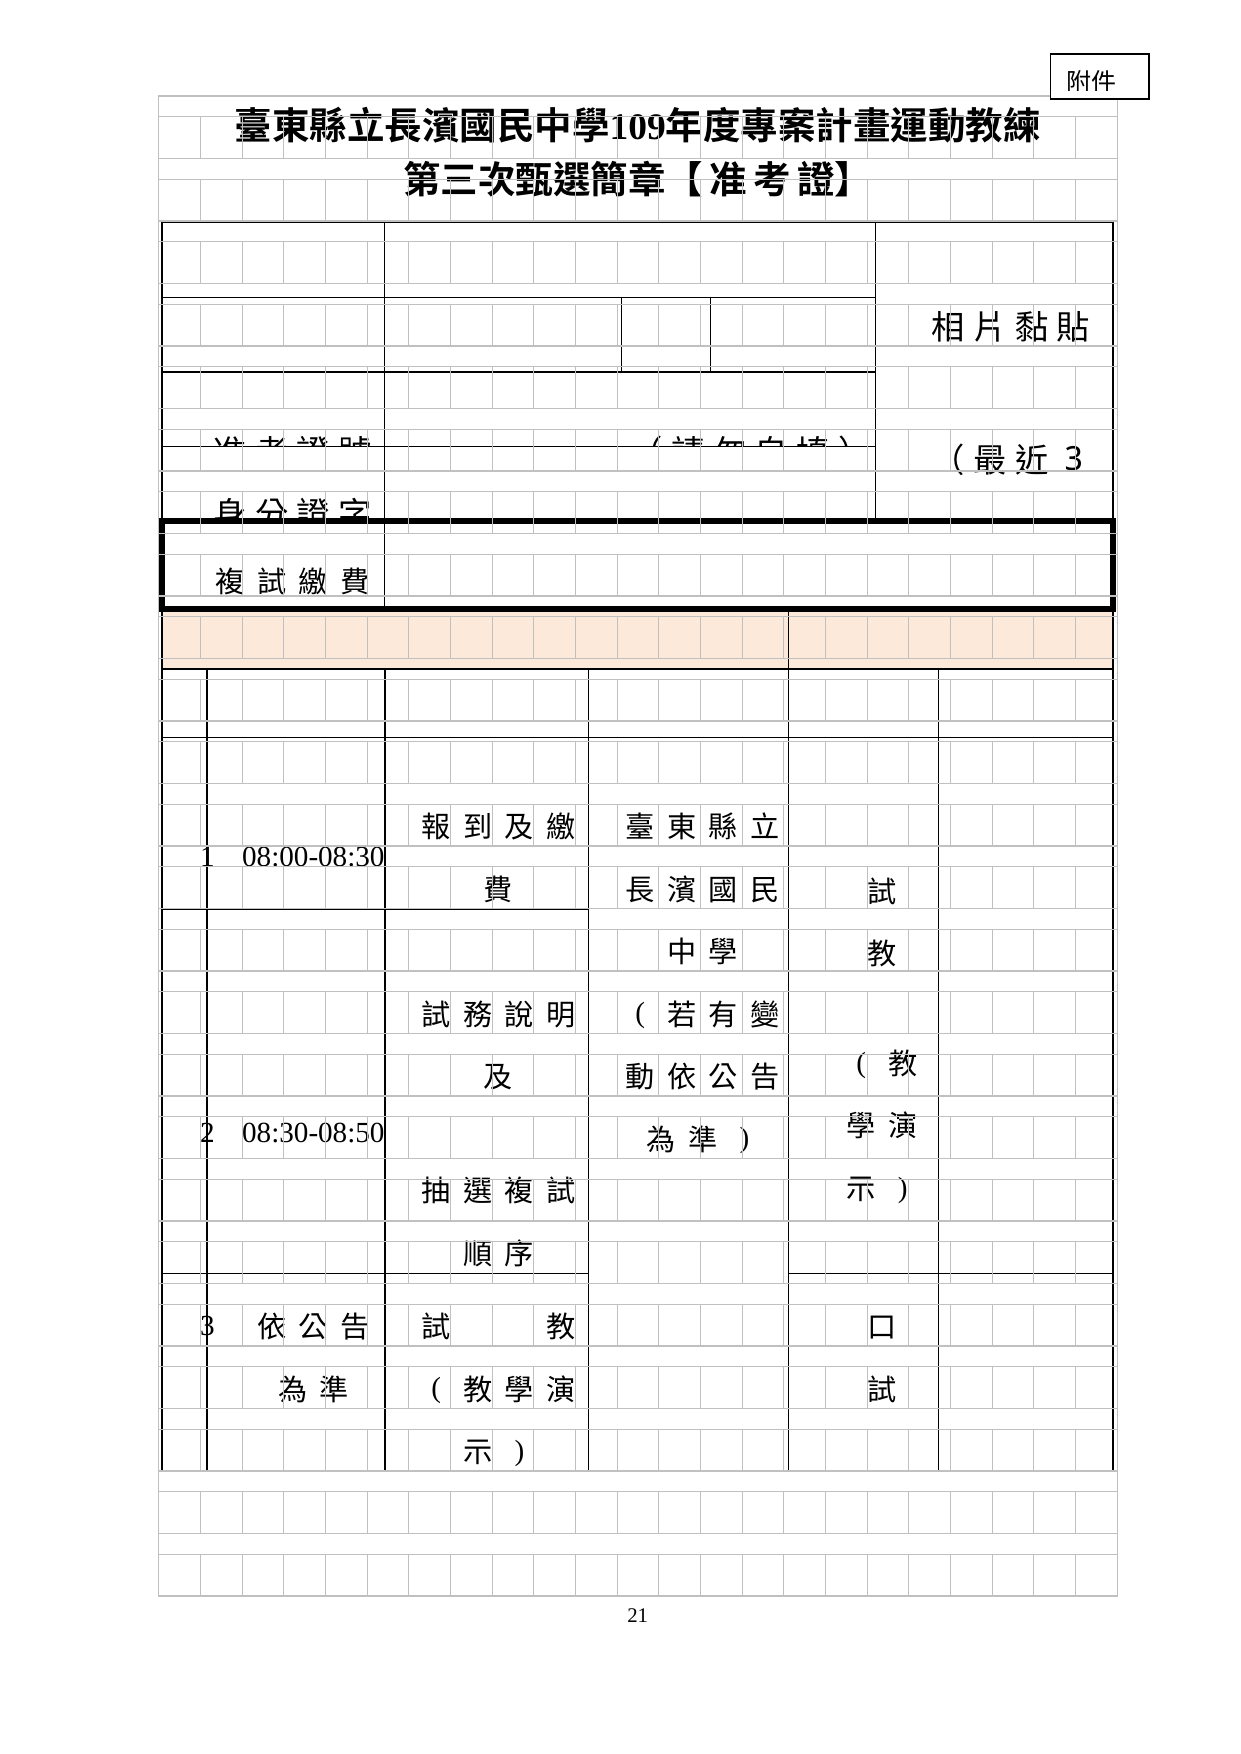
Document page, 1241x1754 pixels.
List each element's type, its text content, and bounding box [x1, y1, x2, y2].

table_cell 姓 名 [284, 305, 325, 345]
table_cell 臺東縣立 長濱國民中學 (若有變動依公告為準) [589, 1242, 617, 1283]
table_cell 報到及繳費 [576, 867, 588, 908]
table_cell 場地 [743, 680, 783, 720]
table_cell 准考證號碼 [163, 373, 200, 408]
table_cell 試務說明及 抽選複試順序 [386, 1055, 408, 1095]
table_cell [493, 1274, 533, 1283]
table_cell 試 教 (教學演示) [909, 1242, 938, 1272]
table_header 相片黏貼 （最近3個月內 正面半身脫帽 2吋照片） [876, 347, 1112, 366]
table_cell 2 [163, 1034, 206, 1054]
table_cell 08:00-08:30 [243, 805, 283, 845]
table_cell 臺東縣立 長濱國民中學 (若有變動依公告為準) [589, 1055, 617, 1095]
table_cell [386, 1430, 408, 1470]
text 第三次甄選簡章【准考證】 [826, 180, 867, 204]
table_cell [701, 447, 742, 470]
table_cell [1076, 805, 1112, 845]
table_cell 臺東縣立 長濱國民中學 (若有變動依公告為準) [701, 1055, 742, 1095]
table_cell [993, 992, 1033, 1033]
table_cell 試 教 (教學演示) [789, 1117, 825, 1158]
table_cell 試 教 (教學演示) [789, 1034, 938, 1054]
table_cell [493, 524, 533, 533]
table_cell [939, 1274, 950, 1283]
table_cell 試 教 (教學演示) [789, 972, 938, 991]
table_cell [951, 805, 992, 845]
table_cell 准考證號碼 [368, 373, 384, 408]
table_header 相片黏貼 （最近3個月內 正面半身脫帽 2吋照片） [951, 367, 992, 408]
table_header 相片黏貼 （最近3個月內 正面半身脫帽 2吋照片） [909, 492, 950, 517]
table_cell 試 務 配 當 [451, 617, 492, 658]
text 第三次甄選簡章【准考證】 [993, 150, 1033, 158]
table_cell [493, 555, 533, 595]
table_cell 准考證號碼 [243, 373, 283, 408]
table_cell [743, 524, 783, 533]
table_cell 試務說明及 抽選複試順序 [386, 1159, 588, 1179]
table_header 相片黏貼 （最近3個月內 正面半身脫帽 2吋照片） [876, 430, 908, 470]
table_cell 08:30-08:50 [326, 1242, 367, 1272]
table_cell [1076, 1242, 1112, 1272]
table_cell [576, 524, 617, 533]
table_cell [1034, 805, 1075, 845]
table_cell [451, 524, 492, 533]
table_cell 時間 [368, 680, 384, 720]
table_cell [909, 1367, 938, 1408]
table_cell 2 [163, 930, 200, 970]
table_header □ 田徑 [451, 242, 492, 283]
table_cell [868, 1430, 908, 1470]
table_cell 場地 [618, 680, 658, 720]
table_cell 姓 名 [368, 305, 384, 345]
table_cell 試務說明及 抽選複試順序 [493, 1055, 533, 1095]
table_cell （請勿自填） [868, 373, 875, 408]
table_cell 2 [163, 972, 206, 991]
table_cell 科目 [789, 670, 938, 679]
table_header □ 田徑 [576, 242, 617, 283]
table_cell 依公告為準 [208, 1284, 384, 1304]
table_cell [951, 1367, 992, 1408]
text 附件2 [1066, 62, 1133, 91]
table_cell [163, 670, 206, 679]
table_cell 08:30-08:50 [368, 1242, 384, 1272]
table_cell [826, 447, 867, 470]
table_cell 08:00-08:30 [368, 867, 384, 908]
table_cell （請勿自填） [451, 373, 492, 408]
table_cell [1034, 867, 1075, 908]
table_cell 委員會戳章 [939, 670, 1112, 679]
table_cell [409, 447, 450, 470]
text 第三次甄選簡章【准考證】 [284, 180, 325, 204]
table_cell 試務說明及 抽選複試順序 [576, 1117, 588, 1158]
table_cell 08:30-08:50 [326, 1055, 367, 1095]
table_header □ 田徑 [784, 242, 825, 283]
table_cell 活動內容 [534, 680, 575, 720]
table_cell 准考證號碼 [326, 430, 367, 446]
table_cell 准考證號碼 [284, 430, 325, 446]
table_cell 臺東縣立 長濱國民中學 (若有變動依公告為準) [589, 972, 788, 991]
table_header 相片黏貼 （最近3個月內 正面半身脫帽 2吋照片） [1076, 305, 1112, 345]
table_cell [451, 367, 492, 371]
table_cell 2 [163, 1222, 206, 1241]
table_cell [826, 492, 867, 517]
table_cell 性別 [701, 305, 710, 345]
table_cell 試 教 (教學演示) [826, 742, 867, 783]
table_cell （請勿自填） [701, 373, 742, 408]
table_cell 臺東縣立 長濱國民中學 (若有變動依公告為準) [589, 1222, 788, 1241]
table_cell 依公告為準 [243, 1305, 283, 1345]
table_cell [868, 1274, 908, 1283]
table_cell 依公告為準 [368, 1305, 384, 1345]
table_cell [451, 1305, 492, 1345]
text 第三次甄選簡章【准考證】 [951, 180, 992, 204]
text 臺東縣立長濱國民中學109年度專案計畫運動教練 [159, 117, 200, 150]
table_cell [789, 1430, 825, 1470]
table_cell [1076, 1055, 1112, 1095]
table_cell 3 [201, 1305, 206, 1334]
table_cell [993, 1117, 1033, 1158]
table_cell 08:30-08:50 [208, 992, 242, 1033]
table_cell 應 試 紀 錄 [789, 617, 825, 658]
table_cell 複試繳費 審核章 [201, 524, 242, 533]
table_cell 試務說明及 抽選複試順序 [534, 992, 575, 1033]
text 臺東縣立長濱國民中學109年度專案計畫運動教練 [493, 117, 533, 150]
table_cell [576, 367, 617, 371]
table_cell 2 [201, 930, 206, 970]
table_cell [951, 555, 992, 595]
table_cell [743, 555, 783, 595]
table_cell 臺東縣立 長濱國民中學 (若有變動依公告為準) [589, 1367, 617, 1408]
text 臺東縣立長濱國民中學109年度專案計畫運動教練 [951, 117, 992, 150]
table_cell 試 教 (教學演示) [826, 992, 867, 1033]
table_cell [451, 1274, 492, 1283]
table_cell 08:00-08:30 [343, 847, 366, 866]
table_cell [939, 1159, 1112, 1179]
table_header 相片黏貼 （最近3個月內 正面半身脫帽 2吋照片） [876, 367, 908, 408]
table_cell 臺東縣立 長濱國民中學 (若有變動依公告為準) [659, 1180, 700, 1220]
text 臺東縣立長濱國民中學109年度專案計畫運動教練 [701, 117, 742, 150]
table_cell [493, 492, 533, 517]
table_cell 試 教 (教學演示) [789, 847, 938, 866]
table_cell 08:30-08:50 [368, 1055, 384, 1095]
table_cell 08:00-08:30 [209, 847, 246, 866]
table_cell 准考證號碼 [201, 430, 242, 446]
table_cell 試 教 (教學演示) [909, 930, 938, 970]
table_cell 試 教 (教學演示) [789, 1222, 938, 1241]
table_cell 應 試 紀 錄 [789, 612, 1112, 616]
table_cell 3 [201, 1274, 206, 1283]
table_cell 試務說明及 抽選複試順序 [534, 1242, 575, 1272]
table_header 報考類別 [368, 242, 384, 283]
table_cell [939, 1367, 950, 1408]
table_cell [1076, 524, 1110, 533]
table_cell 複試繳費 審核章 [326, 524, 367, 533]
table_cell 1 [201, 742, 206, 783]
table_cell 08:00-08:30 [284, 867, 325, 908]
table_cell 活動內容 [386, 722, 588, 736]
table_cell 性別 [622, 367, 658, 371]
text 第三次甄選簡章【准考證】 [743, 180, 783, 204]
table_cell [1076, 867, 1112, 908]
table_cell [939, 1242, 950, 1272]
table_cell 複試繳費 審核章 [229, 572, 242, 592]
table_cell 報到及繳費 [386, 847, 588, 866]
table_cell 3 [163, 1409, 206, 1429]
table_cell 科目 [789, 680, 825, 720]
table_cell [385, 534, 1110, 554]
table_cell 試務說明及 抽選複試順序 [386, 1180, 408, 1220]
table_cell [385, 524, 408, 533]
table_cell [1076, 742, 1112, 783]
table_cell 報到及繳費 [451, 867, 492, 908]
table_cell [826, 305, 867, 345]
table_cell 試務說明及 抽選複試順序 [386, 1097, 588, 1116]
table_header 相片黏貼 （最近3個月內 正面半身脫帽 2吋照片） [951, 430, 992, 470]
table_header 相片黏貼 （最近3個月內 正面半身脫帽 2吋照片） [1076, 492, 1112, 517]
table_cell [576, 555, 617, 595]
table_header □ 田徑 [534, 242, 575, 283]
table_header □ 田徑 [493, 242, 533, 283]
table_cell [618, 524, 658, 533]
table_cell 應 試 紀 錄 [993, 617, 1033, 658]
table_cell [993, 555, 1033, 595]
table_cell 臺東縣立 長濱國民中學 (若有變動依公告為準) [589, 1284, 788, 1304]
table_header 相片黏貼 （最近3個月內 正面半身脫帽 2吋照片） [993, 242, 1033, 283]
table_cell 臺東縣立 長濱國民中學 (若有變動依公告為準) [659, 1117, 700, 1158]
table_cell [993, 1242, 1033, 1272]
table_cell [386, 1305, 408, 1345]
table_cell 08:00-08:30 [208, 784, 384, 804]
table_cell 試 教 (教學演示) [909, 992, 938, 1033]
table_cell 依公告為準 [326, 1430, 367, 1470]
table_cell [701, 492, 742, 517]
table_cell （請勿自填） [826, 373, 867, 408]
table_cell 2 [163, 992, 200, 1033]
table_cell 姓 名 [163, 305, 200, 345]
table_cell 臺東縣立 長濱國民中學 (若有變動依公告為準) [589, 1347, 788, 1366]
table_cell 試 務 配 當 [326, 617, 367, 658]
table_cell 試務說明及 抽選複試順序 [409, 1055, 450, 1095]
table_header □ 田徑 [743, 242, 783, 283]
table_cell 複試繳費 審核章 [368, 555, 384, 595]
table_cell [826, 1305, 867, 1345]
table_cell 試務說明及 抽選複試順序 [576, 992, 588, 1033]
table_cell [784, 492, 825, 517]
table_cell 報到及繳費 [386, 784, 588, 804]
table_cell 活動內容 [386, 670, 588, 679]
table_cell 姓 名 [201, 305, 242, 345]
table_cell 姓 名 [326, 305, 367, 345]
table_cell 臺東縣立 長濱國民中學 (若有變動依公告為準) [743, 1242, 783, 1283]
table_cell 報到及繳費 [409, 867, 450, 908]
table_cell 1 [163, 784, 206, 804]
table_cell 身分證字號 [326, 492, 367, 517]
table_cell [1034, 992, 1075, 1033]
table_cell [784, 305, 825, 345]
table_cell 複試繳費 審核章 [165, 524, 200, 533]
table_cell [1034, 555, 1075, 595]
table_cell 試務說明及 抽選複試順序 [493, 1242, 533, 1272]
table_cell 臺東縣立 長濱國民中學 (若有變動依公告為準) [701, 1117, 742, 1158]
table_header □ 田徑 [826, 242, 867, 283]
table_cell [534, 447, 575, 470]
table_cell 依公告為準 [284, 1305, 325, 1345]
table_header □ 田徑 [385, 242, 408, 283]
table_cell [576, 305, 617, 345]
table_cell 08:00-08:30 [284, 742, 325, 783]
text 第三次甄選簡章【准考證】 [493, 180, 533, 204]
table_cell 08:00-08:30 [208, 805, 242, 845]
table_header 相片黏貼 （最近3個月內 正面半身脫帽 2吋照片） [951, 242, 992, 283]
table_cell 試 教 (教學演示) [868, 805, 908, 845]
table_cell 性別 [622, 305, 658, 345]
table_cell 3 [201, 1367, 206, 1408]
table_cell （請勿自填） [385, 409, 875, 429]
table_header 報考類別 [163, 284, 384, 297]
table_cell 試 教 (教學演示) [868, 742, 908, 783]
table_cell 臺東縣立 長濱國民中學 (若有變動依公告為準) [743, 867, 783, 908]
text 臺東縣立長濱國民中學109年度專案計畫運動教練 [868, 117, 908, 150]
table_cell [789, 1284, 938, 1304]
table_cell [1034, 524, 1075, 533]
table_cell 臺東縣立 長濱國民中學 (若有變動依公告為準) [618, 742, 658, 783]
table_cell 身分證字號 [163, 492, 200, 517]
table_cell 試 教 (教學演示) [909, 805, 938, 845]
table_cell 試 務 配 當 [743, 617, 783, 658]
text 臺東縣立長濱國民中學109年度專案計畫運動教練 [201, 117, 242, 150]
table_cell 試 教 (教學演示) [789, 930, 825, 970]
table_cell 試 務 配 當 [163, 659, 788, 668]
table_cell 身分證字號 [368, 447, 384, 470]
table_cell 時間 [284, 680, 325, 720]
table_cell 報到及繳費 [576, 805, 588, 845]
table_cell 試務說明及 抽選複試順序 [409, 992, 450, 1033]
text 第三次甄選簡章【准考證】 [326, 150, 367, 158]
table_cell [385, 492, 408, 517]
table_cell [659, 524, 700, 533]
table_cell 臺東縣立 長濱國民中學 (若有變動依公告為準) [701, 1305, 742, 1345]
table_cell 08:30-08:50 [208, 930, 242, 970]
table_cell 試務說明及 抽選複試順序 [386, 930, 408, 970]
table_cell 3 [201, 1333, 206, 1345]
table_cell （請勿自填） [659, 430, 700, 446]
table_cell [701, 524, 742, 533]
table_cell （請勿自填） [784, 373, 825, 408]
table_cell 報到及繳費 [493, 867, 533, 908]
table_cell （請勿自填） [659, 373, 700, 408]
table_cell [951, 1055, 992, 1095]
table_cell 1 [163, 867, 200, 908]
text 第三次甄選簡章【准考證】 [243, 180, 283, 204]
table_cell 試務說明及 抽選複試順序 [386, 972, 588, 991]
table_cell 臺東縣立 長濱國民中學 (若有變動依公告為準) [701, 1242, 742, 1283]
table_cell 依公告為準 [208, 1409, 384, 1429]
table_cell 試 務 配 當 [284, 617, 325, 658]
table_cell （請勿自填） [576, 373, 617, 408]
table_cell 試 教 (教學演示) [909, 867, 938, 908]
table_cell [493, 447, 533, 470]
table_cell 08:30-08:50 [208, 1242, 242, 1272]
table_cell 2 [163, 910, 206, 929]
table_cell 2 [163, 1242, 200, 1272]
table_cell ( [409, 1367, 450, 1408]
table_header 相片黏貼 （最近3個月內 正面半身脫帽 2吋照片） [876, 242, 908, 283]
table_cell [451, 447, 492, 470]
table_cell [939, 1284, 1112, 1304]
table_cell 08:00-08:30 [267, 847, 283, 866]
table_cell 08:00-08:30 [208, 867, 242, 908]
table_cell [201, 680, 206, 720]
table_header 相片黏貼 （最近3個月內 正面半身脫帽 2吋照片） [876, 492, 908, 517]
table_cell 教 [451, 1367, 492, 1408]
table_cell [826, 1430, 867, 1470]
table_cell 科目 [789, 722, 938, 736]
table_cell 臺東縣立 長濱國民中學 (若有變動依公告為準) [618, 1055, 658, 1095]
table_cell 姓 名 [243, 367, 283, 371]
table_cell 身分證字號 [243, 492, 283, 517]
table_cell 試 教 (教學演示) [789, 867, 825, 908]
table_cell 試 [409, 1305, 450, 1345]
table_cell 08:30-08:50 [284, 992, 325, 1033]
table_cell 08:30-08:50 [368, 1117, 384, 1158]
table_cell 口 [868, 1305, 908, 1345]
table_cell [409, 305, 450, 345]
table_cell [909, 1274, 938, 1283]
table_cell 報到及繳費 [386, 867, 408, 908]
table_cell 試 教 (教學演示) [789, 1242, 825, 1272]
table_cell 臺東縣立 長濱國民中學 (若有變動依公告為準) [618, 1305, 658, 1345]
table_cell [784, 524, 825, 533]
table_cell 試務說明及 抽選複試順序 [534, 1180, 575, 1220]
table_cell 臺東縣立 長濱國民中學 (若有變動依公告為準) [701, 1367, 742, 1408]
table_cell 1 [163, 805, 200, 845]
table_cell 3 [163, 1430, 200, 1470]
table_cell [385, 447, 408, 470]
table_cell 依公告為準 [243, 1367, 283, 1408]
table_cell 臺東縣立 長濱國民中學 (若有變動依公告為準) [743, 1055, 783, 1095]
table_cell 3 [201, 1430, 206, 1470]
table_cell [659, 492, 700, 517]
table_header 相片黏貼 （最近3個月內 正面半身脫帽 2吋照片） [909, 305, 950, 345]
table_cell 臺東縣立 長濱國民中學 (若有變動依公告為準) [701, 742, 742, 783]
table_cell 報到及繳費 [386, 742, 408, 783]
table_cell 試 務 配 當 [618, 617, 658, 658]
table_cell 准考證號碼 [163, 409, 384, 429]
table_cell [826, 1367, 867, 1408]
text 第三次甄選簡章【准考證】 [868, 150, 908, 158]
table_cell 臺東縣立 長濱國民中學 (若有變動依公告為準) [743, 1305, 783, 1345]
text 第三次甄選簡章【准考證】 [201, 180, 242, 204]
text 臺東縣立長濱國民中學109年度專案計畫運動教練 [1051, 55, 1148, 98]
table_cell 依公告為準 [208, 1367, 242, 1408]
table_cell 08:00-08:30 [243, 867, 283, 908]
text 第三次甄選簡章【准考證】 [659, 150, 700, 158]
text 臺東縣立長濱國民中學109年度專案計畫運動教練 [326, 117, 367, 150]
table_cell 應 試 紀 錄 [951, 617, 992, 658]
table_cell [951, 742, 992, 783]
table_cell [409, 367, 450, 371]
table_cell 臺東縣立 長濱國民中學 (若有變動依公告為準) [743, 1117, 783, 1158]
table_cell 姓 名 [163, 367, 200, 371]
table_cell 臺東縣立 長濱國民中學 (若有變動依公告為準) [659, 1305, 700, 1345]
table_cell 試務說明及 抽選複試順序 [386, 1242, 408, 1272]
table_cell 委員會戳章 [951, 680, 992, 720]
table_header 相片黏貼 （最近3個月內 正面半身脫帽 2吋照片） [1034, 367, 1075, 408]
table_cell 性別 [622, 298, 710, 304]
table_cell [743, 305, 783, 345]
table_cell 試務說明及 抽選複試順序 [451, 1055, 492, 1095]
table_cell 08:30-08:50 [208, 1222, 384, 1241]
text 第三次甄選簡章【准考證】 [159, 150, 200, 158]
table_cell [1076, 1367, 1112, 1408]
table_cell 試務說明及 抽選複試順序 [386, 1034, 588, 1054]
text 第三次甄選簡章【准考證】 [618, 150, 658, 158]
table_cell [163, 722, 206, 736]
table_cell 2 [163, 1055, 200, 1095]
table_cell 臺東縣立 長濱國民中學 (若有變動依公告為準) [589, 1180, 617, 1220]
table_cell 性別 [659, 367, 700, 371]
table_cell [868, 492, 875, 517]
table_cell 臺東縣立 長濱國民中學 (若有變動依公告為準) [659, 805, 700, 845]
table_cell 複試繳費 審核章 [165, 555, 200, 595]
text 臺東縣立長濱國民中學109年度專案計畫運動教練 [993, 117, 1033, 150]
table_cell 時間 [243, 680, 283, 720]
table_cell 科目 [909, 680, 938, 720]
table_cell [1034, 1117, 1075, 1158]
table_cell 臺東縣立 長濱國民中學 (若有變動依公告為準) [618, 867, 658, 908]
table_cell 08:00-08:30 [326, 867, 367, 908]
table_cell 臺東縣立 長濱國民中學 (若有變動依公告為準) [743, 805, 783, 845]
table_cell [385, 347, 621, 366]
text 第三次甄選簡章【准考證】 [409, 180, 450, 204]
table_cell 依公告為準 [326, 1305, 367, 1345]
table_cell [784, 555, 825, 595]
table_cell 08:30-08:50 [284, 1180, 325, 1220]
table_cell 報到及繳費 [534, 867, 575, 908]
text 臺東縣立長濱國民中學109年度專案計畫運動教練 [659, 117, 700, 150]
table_header 報考類別 [163, 242, 200, 283]
table_cell （請勿自填） [743, 430, 783, 446]
table_cell 姓 名 [163, 347, 384, 366]
table_cell （請勿自填） [784, 430, 825, 446]
table_cell 臺東縣立 長濱國民中學 (若有變動依公告為準) [589, 909, 788, 929]
table_cell [939, 805, 950, 845]
table_header 相片黏貼 （最近3個月內 正面半身脫帽 2吋照片） [909, 242, 950, 283]
table_cell 08:30-08:50 [284, 1055, 325, 1095]
table_cell 1 [163, 742, 200, 783]
table_cell [534, 555, 575, 595]
table_cell 複試繳費 審核章 [243, 524, 283, 533]
table_cell [1034, 1180, 1075, 1220]
text 第三次甄選簡章【准考證】 [618, 180, 658, 204]
table_cell [534, 305, 575, 345]
table_cell 依公告為準 [284, 1367, 325, 1408]
table_cell 臺東縣立 長濱國民中學 (若有變動依公告為準) [701, 930, 742, 970]
table_header □ 田徑 [409, 242, 450, 283]
text 第三次甄選簡章【准考證】 [493, 150, 533, 158]
table_cell 試務說明及 抽選複試順序 [409, 1242, 450, 1272]
table_cell 報到及繳費 [493, 805, 533, 845]
text 第三次甄選簡章【准考證】 [451, 180, 492, 204]
table_cell 臺東縣立 長濱國民中學 (若有變動依公告為準) [589, 930, 617, 970]
table_cell 場地 [701, 680, 742, 720]
table_cell 臺東縣立 長濱國民中學 (若有變動依公告為準) [589, 805, 617, 845]
table_header 相片黏貼 （最近3個月內 正面半身脫帽 2吋照片） [876, 284, 1112, 304]
table_cell 試務說明及 抽選複試順序 [451, 930, 492, 970]
table_cell 身分證字號 [243, 447, 283, 470]
table_cell 委員會戳章 [939, 680, 950, 720]
table_cell 試務說明及 抽選複試順序 [534, 930, 575, 970]
table_cell 報到及繳費 [534, 805, 575, 845]
table_cell 試 教 (教學演示) [826, 867, 867, 908]
table_cell 08:30-08:50 [326, 1117, 367, 1158]
table_cell [939, 1409, 1112, 1429]
table_cell 報到及繳費 [576, 742, 588, 783]
table_cell 臺東縣立 長濱國民中學 (若有變動依公告為準) [589, 1409, 788, 1429]
table_cell 試務說明及 抽選複試順序 [409, 1117, 450, 1158]
table_header 報考類別 [163, 223, 384, 241]
table_cell 時間 [208, 680, 242, 720]
table_cell 1 [163, 847, 206, 866]
table_cell 試 務 配 當 [409, 617, 450, 658]
table_cell 臺東縣立 長濱國民中學 (若有變動依公告為準) [589, 1430, 617, 1470]
table_cell 臺東縣立 長濱國民中學 (若有變動依公告為準) [659, 742, 700, 783]
table_cell 2 [201, 992, 206, 1033]
table_cell 08:00-08:30 [326, 805, 367, 845]
table_header □ 田徑 [868, 242, 875, 283]
table_cell [386, 1284, 588, 1304]
table_cell [993, 805, 1033, 845]
table_cell 姓 名 [284, 367, 325, 371]
table_cell 報到及繳費 [534, 742, 575, 783]
table_cell 依公告為準 [368, 1430, 384, 1470]
table_cell 08:30-08:50 [243, 1055, 283, 1095]
table_header 相片黏貼 （最近3個月內 正面半身脫帽 2吋照片） [1076, 430, 1112, 470]
table_cell 試務說明及 抽選複試順序 [386, 910, 588, 929]
table_cell 場地 [589, 722, 788, 736]
text 第三次甄選簡章【准考證】 [1034, 180, 1075, 204]
table_cell 試務說明及 抽選複試順序 [534, 1117, 575, 1158]
table_cell （請勿自填） [701, 430, 742, 446]
table_cell 試務說明及 抽選複試順序 [576, 930, 588, 970]
table_cell 依公告為準 [208, 1274, 242, 1283]
table_cell 臺東縣立 長濱國民中學 (若有變動依公告為準) [659, 1430, 700, 1470]
text 第三次甄選簡章【准考證】 [1076, 180, 1117, 204]
table_cell [385, 305, 408, 345]
table_cell 准考證號碼 [368, 430, 384, 446]
text 臺東縣立長濱國民中學109年度專案計畫運動教練 [451, 117, 492, 150]
table_cell 08:00-08:30 [368, 805, 384, 845]
table_cell 試務說明及 抽選複試順序 [576, 1180, 588, 1220]
table_cell 臺東縣立 長濱國民中學 (若有變動依公告為準) [589, 1159, 788, 1179]
table_cell 試 務 配 當 [534, 617, 575, 658]
text 第三次甄選簡章【准考證】 [451, 150, 492, 158]
table_cell 試 教 (教學演示) [789, 1097, 938, 1116]
table_cell [743, 492, 783, 517]
table_cell 08:00-08:30 [368, 742, 384, 783]
table_cell [534, 1430, 575, 1470]
table_cell [951, 867, 992, 908]
table_header 相片黏貼 （最近3個月內 正面半身脫帽 2吋照片） [1076, 367, 1112, 408]
table_cell [993, 1305, 1033, 1345]
table_cell 複試繳費 審核章 [284, 524, 325, 533]
table_header 報考類別 [284, 242, 325, 283]
table_cell 08:30-08:50 [208, 910, 384, 929]
table_cell 活動內容 [409, 680, 450, 720]
table_cell [743, 447, 783, 470]
table_cell 場地 [659, 680, 700, 720]
table_cell 臺東縣立 長濱國民中學 (若有變動依公告為準) [589, 1305, 617, 1345]
table_cell [1034, 930, 1075, 970]
table_cell [868, 305, 875, 345]
table_cell 試 教 (教學演示) [868, 867, 908, 908]
table_cell （請勿自填） [409, 373, 450, 408]
table_header 相片黏貼 （最近3個月內 正面半身脫帽 2吋照片） [876, 409, 1112, 429]
table_cell 2 [201, 1242, 206, 1272]
table_cell 試務說明及 抽選複試順序 [386, 1117, 408, 1158]
table_cell [909, 555, 950, 595]
table_cell 試務說明及 抽選複試順序 [493, 992, 533, 1033]
table_cell 准考證號碼 [243, 430, 283, 446]
table_cell [951, 1305, 992, 1345]
table_cell 臺東縣立 長濱國民中學 (若有變動依公告為準) [618, 1430, 658, 1470]
table_cell [951, 1430, 992, 1470]
table_cell 2 [201, 1180, 206, 1220]
table_cell 試務說明及 抽選複試順序 [534, 1055, 575, 1095]
table_header 相片黏貼 （最近3個月內 正面半身脫帽 2吋照片） [1034, 492, 1075, 517]
table_cell [951, 1242, 992, 1272]
table_cell 臺東縣立 長濱國民中學 (若有變動依公告為準) [618, 1180, 658, 1220]
table_cell （請勿自填） [451, 430, 492, 446]
table_cell 姓 名 [243, 305, 283, 345]
table_cell 08:30-08:50 [243, 1180, 283, 1220]
table_cell 08:30-08:50 [326, 992, 367, 1033]
table_cell 試 務 配 當 [243, 617, 283, 658]
table_cell 依公告為準 [368, 1367, 384, 1408]
table_cell 時間 [208, 670, 384, 679]
table_cell 試 務 配 當 [576, 617, 617, 658]
text 第三次甄選簡章【准考證】 [909, 150, 950, 158]
table_header 相片黏貼 （最近3個月內 正面半身脫帽 2吋照片） [993, 305, 1033, 345]
table_cell 試 務 配 當 [659, 617, 700, 658]
table_cell [789, 1367, 825, 1408]
table_cell 試 教 (教學演示) [868, 930, 908, 970]
table_cell 臺東縣立 長濱國民中學 (若有變動依公告為準) [743, 1430, 783, 1470]
table_cell [939, 784, 1112, 804]
text 第三次甄選簡章【准考證】 [743, 150, 783, 158]
text 臺東縣立長濱國民中學109年度專案計畫運動教練 [466, 117, 489, 137]
table_cell 性別 [622, 347, 710, 366]
text 第三次甄選簡章【准考證】 [826, 150, 867, 158]
table_cell [939, 909, 1112, 929]
table_cell 依公告為準 [284, 1274, 325, 1283]
text 第三次甄選簡章【准考證】 [784, 180, 825, 204]
table_cell [1034, 1367, 1075, 1408]
table_cell 08:30-08:50 [208, 1159, 384, 1179]
table_cell 08:30-08:50 [326, 1180, 367, 1220]
table_cell [711, 347, 875, 366]
table_cell （請勿自填） [743, 373, 783, 408]
table_cell 活動內容 [493, 680, 533, 720]
table_cell 臺東縣立 長濱國民中學 (若有變動依公告為準) [589, 867, 617, 908]
table_cell 複試繳費 審核章 [326, 555, 367, 595]
table_header 相片黏貼 （最近3個月內 正面半身脫帽 2吋照片） [876, 223, 1112, 241]
table_cell [939, 930, 950, 970]
text 第三次甄選簡章【准考證】 [159, 180, 200, 204]
table_cell [951, 992, 992, 1033]
table_cell 試 教 (教學演示) [789, 1159, 938, 1179]
text 臺東縣立長濱國民中學109年度專案計畫運動教練 [784, 117, 825, 150]
table_cell 試務說明及 抽選複試順序 [451, 992, 492, 1033]
text 第三次甄選簡章【准考證】 [534, 150, 575, 158]
text 第三次甄選簡章【准考證】 [701, 150, 742, 158]
table_cell 2 [201, 1142, 206, 1158]
table_cell 臺東縣立 長濱國民中學 (若有變動依公告為準) [701, 1430, 742, 1470]
table_cell 試 [868, 1367, 908, 1408]
table_cell 依公告為準 [326, 1367, 367, 1408]
table_cell 08:00-08:30 [303, 847, 322, 866]
table_cell 應 試 紀 錄 [789, 659, 1112, 668]
table_cell 試 教 (教學演示) [826, 930, 867, 970]
table_cell 臺東縣立 長濱國民中學 (若有變動依公告為準) [743, 1367, 783, 1408]
table_cell 臺東縣立 長濱國民中學 (若有變動依公告為準) [659, 1055, 700, 1095]
table_cell 依公告為準 [326, 1274, 367, 1283]
table_cell 試務說明及 抽選複試順序 [451, 1242, 492, 1272]
table_cell [784, 447, 825, 470]
table_cell [789, 1274, 825, 1283]
table_header 相片黏貼 （最近3個月內 正面半身脫帽 2吋照片） [993, 430, 1033, 470]
table_cell 08:30-08:50 [243, 992, 283, 1033]
table_cell 試 教 (教學演示) [826, 1242, 867, 1272]
table_header 相片黏貼 （最近3個月內 正面半身脫帽 2吋照片） [1076, 242, 1112, 283]
text 第三次甄選簡章【准考證】 [243, 150, 283, 158]
table_cell [939, 867, 950, 908]
table_cell 活動內容 [386, 680, 408, 720]
table_cell 08:00-08:30 [208, 742, 242, 783]
table_cell 試 教 (教學演示) [909, 1055, 938, 1095]
table_cell 委員會戳章 [939, 722, 1112, 736]
table_cell [711, 367, 742, 371]
text 臺東縣立長濱國民中學109年度專案計畫運動教練 [368, 117, 408, 150]
table_cell 臺東縣立 長濱國民中學 (若有變動依公告為準) [659, 1242, 700, 1283]
table_cell 准考證號碼 [201, 373, 242, 408]
text 第三次甄選簡章【准考證】 [576, 180, 617, 204]
table_cell 臺東縣立 長濱國民中學 (若有變動依公告為準) [659, 992, 700, 1033]
table_cell 08:30-08:50 [326, 930, 367, 970]
table_header 相片黏貼 （最近3個月內 正面半身脫帽 2吋照片） [951, 492, 992, 517]
table_cell 身分證字號 [163, 447, 200, 470]
table_cell 試 務 配 當 [163, 617, 200, 658]
table_cell [789, 1305, 825, 1345]
table_cell 2 [201, 1055, 206, 1095]
text 第三次甄選簡章【准考證】 [368, 180, 408, 204]
table_cell 臺東縣立 長濱國民中學 (若有變動依公告為準) [589, 1117, 617, 1158]
text 臺東縣立長濱國民中學109年度專案計畫運動教練 [159, 97, 1117, 116]
table_cell 試 教 (教學演示) [909, 742, 938, 783]
table_cell 身分證字號 [201, 492, 242, 517]
table_cell 3 [163, 1305, 200, 1345]
text 第三次甄選簡章【准考證】 [284, 150, 325, 158]
table_cell 試 教 (教學演示) [789, 992, 825, 1033]
text 臺東縣立長濱國民中學109年度專案計畫運動教練 [1034, 117, 1075, 150]
table_cell [939, 1180, 950, 1220]
table_cell [789, 1347, 938, 1366]
table_cell 身分證字號 [368, 492, 384, 517]
text 第三次甄選簡章【准考證】 [909, 180, 950, 204]
table_header 相片黏貼 （最近3個月內 正面半身脫帽 2吋照片） [876, 305, 908, 345]
table_cell 試務說明及 抽選複試順序 [409, 930, 450, 970]
table_cell 08:30-08:50 [208, 1180, 242, 1220]
table_header 報考類別 [201, 242, 242, 283]
table_cell 演 [534, 1367, 575, 1408]
table_cell 身分證字號 [284, 447, 325, 470]
table_cell 臺東縣立 長濱國民中學 (若有變動依公告為準) [618, 1367, 658, 1408]
table_cell [701, 555, 742, 595]
table_cell [1034, 1274, 1075, 1283]
table_cell 試 務 配 當 [163, 612, 788, 616]
table_cell [385, 367, 408, 371]
table_cell 報到及繳費 [451, 805, 492, 845]
table_header 相片黏貼 （最近3個月內 正面半身脫帽 2吋照片） [993, 367, 1033, 408]
table_cell [409, 524, 450, 533]
table_cell [409, 555, 450, 595]
table_cell [939, 1222, 1112, 1241]
table_cell [993, 867, 1033, 908]
table_cell [993, 524, 1033, 533]
table_cell [386, 1347, 588, 1366]
table_cell [618, 555, 658, 595]
table_cell 臺東縣立 長濱國民中學 (若有變動依公告為準) [743, 930, 783, 970]
table_cell [939, 742, 950, 783]
table_cell 姓 名 [163, 298, 384, 304]
table_cell 臺東縣立 長濱國民中學 (若有變動依公告為準) [618, 930, 658, 970]
table_cell [939, 1097, 1112, 1116]
table_cell 試務說明及 抽選複試順序 [576, 1242, 588, 1272]
table_cell [909, 1430, 938, 1470]
table_cell [1076, 1180, 1112, 1220]
table_cell 依公告為準 [284, 1430, 325, 1470]
table_cell 姓 名 [326, 367, 367, 371]
table_cell （請勿自填） [618, 430, 658, 446]
table_cell （請勿自填） [385, 373, 408, 408]
table_cell 科目 [868, 680, 908, 720]
table_header □ 田徑 [385, 284, 875, 297]
table_cell [386, 1367, 408, 1408]
table_cell 應 試 紀 錄 [868, 617, 908, 658]
table_cell [1034, 1430, 1075, 1470]
table_cell [451, 305, 492, 345]
table_cell 08:30-08:50 [243, 930, 283, 970]
table_cell 試 教 (教學演示) [868, 1117, 908, 1158]
table_cell [451, 492, 492, 517]
table_cell 試 教 (教學演示) [868, 992, 908, 1033]
table_cell 08:30-08:50 [368, 992, 384, 1033]
table_cell [909, 1305, 938, 1345]
table_cell 試 教 (教學演示) [789, 742, 825, 783]
table_cell [951, 524, 992, 533]
table_cell [576, 1305, 588, 1345]
text 臺東縣立長濱國民中學109年度專案計畫運動教練 [534, 117, 575, 150]
text 臺東縣立長濱國民中學109年度專案計畫運動教練 [743, 117, 783, 150]
table_cell 身分證字號 [284, 492, 325, 517]
table_cell [993, 1367, 1033, 1408]
table_cell [409, 1430, 450, 1470]
table_cell 試務說明及 抽選複試順序 [576, 1055, 588, 1095]
table_cell 08:30-08:50 [208, 1055, 242, 1095]
text 第三次甄選簡章【准考證】 [368, 150, 408, 158]
table_cell 試 教 (教學演示) [826, 1055, 867, 1095]
table_cell [576, 1430, 588, 1470]
table_cell [1034, 1055, 1075, 1095]
table_cell 依公告為準 [243, 1274, 283, 1283]
text 第三次甄選簡章【准考證】 [1034, 150, 1075, 158]
table_cell 依公告為準 [243, 1430, 283, 1470]
table_cell [534, 492, 575, 517]
table_header 相片黏貼 （最近3個月內 正面半身脫帽 2吋照片） [909, 367, 950, 408]
table_cell [493, 367, 533, 371]
table_cell [939, 1117, 950, 1158]
table_header 報考類別 [243, 242, 283, 283]
table_cell 臺東縣立 長濱國民中學 (若有變動依公告為準) [743, 742, 783, 783]
table_header □ 田徑 [618, 242, 658, 283]
table_cell 試 務 配 當 [493, 617, 533, 658]
table_cell 依公告為準 [208, 1430, 242, 1470]
table_cell 試務說明及 抽選複試順序 [493, 1180, 533, 1220]
table_cell 臺東縣立 長濱國民中學 (若有變動依公告為準) [589, 784, 788, 804]
table_cell [385, 555, 408, 595]
table_header 相片黏貼 （最近3個月內 正面半身脫帽 2吋照片） [951, 305, 992, 345]
table_cell 08:30-08:50 [208, 1097, 384, 1116]
table_cell [1076, 555, 1110, 595]
table_cell 場地 [784, 680, 788, 720]
table_cell 複試繳費 審核章 [165, 597, 384, 606]
table_cell 科目 [826, 680, 867, 720]
table_cell 2 [163, 1180, 200, 1220]
table_cell 試 教 (教學演示) [868, 1180, 908, 1220]
table_cell [163, 680, 200, 720]
table_cell 臺東縣立 長濱國民中學 (若有變動依公告為準) [743, 1180, 783, 1220]
table_cell 試務說明及 抽選複試順序 [451, 1180, 492, 1220]
table_cell 學 [493, 1367, 533, 1408]
table_cell 臺東縣立 長濱國民中學 (若有變動依公告為準) [743, 992, 783, 1033]
table_cell 報到及繳費 [409, 805, 450, 845]
table_cell [951, 1274, 992, 1283]
table_cell 試 務 配 當 [201, 617, 242, 658]
table_cell 08:30-08:50 [368, 930, 384, 970]
table_cell 場地 [589, 680, 617, 720]
table_cell 試 教 (教學演示) [868, 1242, 908, 1272]
table_cell [659, 447, 700, 470]
table_cell [711, 305, 742, 345]
table_cell [451, 555, 492, 595]
table_cell 臺東縣立 長濱國民中學 (若有變動依公告為準) [589, 1097, 788, 1116]
table_cell [1034, 1305, 1075, 1345]
table_cell 臺東縣立 長濱國民中學 (若有變動依公告為準) [618, 1242, 658, 1283]
table_cell 依公告為準 [208, 1305, 242, 1345]
table_cell 應 試 紀 錄 [1034, 617, 1075, 658]
table_cell 報到及繳費 [493, 742, 533, 783]
text 臺東縣立長濱國民中學109年度專案計畫運動教練 [826, 117, 867, 150]
table_cell 姓 名 [201, 367, 242, 371]
table_cell [576, 447, 617, 470]
table_header 相片黏貼 （最近3個月內 正面半身脫帽 2吋照片） [1034, 305, 1075, 345]
table_cell [1076, 930, 1112, 970]
text 臺東縣立長濱國民中學109年度專案計畫運動教練 [409, 117, 450, 150]
table_cell （請勿自填） [385, 430, 408, 446]
text 臺東縣立長濱國民中學109年度專案計畫運動教練 [576, 117, 617, 150]
table_cell 試 教 (教學演示) [789, 1180, 825, 1220]
table_cell 試 務 配 當 [701, 617, 742, 658]
table_cell [493, 305, 533, 345]
table_cell 報到及繳費 [451, 742, 492, 783]
table_cell [939, 992, 950, 1033]
table_header □ 田徑 [701, 242, 742, 283]
text 臺東縣立長濱國民中學109年度專案計畫運動教練 [909, 117, 950, 150]
table_cell [1034, 742, 1075, 783]
table_cell [951, 930, 992, 970]
table_cell [1034, 1242, 1075, 1272]
text 臺東縣立長濱國民中學109年度專案計畫運動教練 [284, 117, 325, 150]
table_cell [534, 524, 575, 533]
table_cell 臺東縣立 長濱國民中學 (若有變動依公告為準) [701, 1180, 742, 1220]
table_cell 複試繳費 審核章 [165, 534, 384, 554]
table_cell （請勿自填） [493, 430, 533, 446]
table_cell 試 教 (教學演示) [826, 805, 867, 845]
table_cell [493, 1305, 533, 1345]
table_cell 身分證字號 [201, 447, 242, 470]
table_cell 示 [451, 1430, 492, 1470]
table_header □ 田徑 [385, 223, 875, 241]
table_cell 試 務 配 當 [784, 617, 788, 658]
text 第三次甄選簡章【准考證】 [868, 180, 908, 204]
table_cell [939, 1305, 950, 1345]
text 臺東縣立長濱國民中學109年度專案計畫運動教練 [243, 117, 283, 150]
table_cell 臺東縣立 長濱國民中學 (若有變動依公告為準) [589, 1034, 788, 1054]
table_cell 試 教 (教學演示) [789, 1055, 825, 1095]
table_cell 試務說明及 抽選複試順序 [386, 1222, 588, 1241]
table_cell 2 [163, 1117, 200, 1158]
table_cell 臺東縣立 長濱國民中學 (若有變動依公告為準) [659, 1367, 700, 1408]
table_cell [826, 555, 867, 595]
text 第三次甄選簡章【准考證】 [951, 150, 992, 158]
table_cell 姓 名 [368, 367, 384, 371]
text 第三次甄選簡章【准考證】 [409, 150, 450, 158]
table_cell 臺東縣立 長濱國民中學 (若有變動依公告為準) [618, 1117, 658, 1158]
table_cell 身分證字號 [326, 447, 367, 470]
text 第三次甄選簡章【准考證】 [326, 180, 367, 204]
table_cell 臺東縣立 長濱國民中學 (若有變動依公告為準) [659, 930, 700, 970]
table_cell 試 教 (教學演示) [789, 805, 825, 845]
table_cell [1076, 1117, 1112, 1158]
table_cell [743, 367, 783, 371]
table_header 相片黏貼 （最近3個月內 正面半身脫帽 2吋照片） [1034, 242, 1075, 283]
text 臺東縣立長濱國民中學109年度專案計畫運動教練 [1076, 117, 1117, 150]
table_cell [784, 367, 825, 371]
table_cell （請勿自填） [534, 373, 575, 408]
table_cell [939, 847, 1112, 866]
table_cell [826, 524, 867, 533]
table_cell 2 [163, 1159, 206, 1179]
table_cell 活動內容 [451, 680, 492, 720]
table_cell [993, 1274, 1033, 1283]
table_cell 臺東縣立 長濱國民中學 (若有變動依公告為準) [659, 867, 700, 908]
table_cell 1 [201, 867, 206, 908]
table_cell 活動內容 [576, 680, 588, 720]
table_cell [1076, 1305, 1112, 1345]
table_cell [576, 1367, 588, 1408]
text 第三次甄選簡章【准考證】 [534, 180, 575, 204]
table_cell [939, 1430, 950, 1470]
table_cell 08:30-08:50 [243, 1117, 283, 1158]
table_cell 複試繳費 審核章 [284, 555, 325, 595]
table_cell 08:30-08:50 [208, 1034, 384, 1054]
text 第三次甄選簡章【准考證】 [201, 150, 242, 158]
table_cell 試 教 (教學演示) [909, 1180, 938, 1220]
table_header 報考類別 [326, 242, 367, 283]
table_cell 准考證號碼 [284, 373, 325, 408]
table_header 相片黏貼 （最近3個月內 正面半身脫帽 2吋照片） [876, 472, 1112, 491]
table_cell 08:30-08:50 [208, 1117, 242, 1158]
table_cell [993, 742, 1033, 783]
table_cell [939, 1034, 1112, 1054]
table_cell 教 [534, 1305, 575, 1345]
table_cell 准考證號碼 [163, 430, 200, 446]
table_cell 性別 [659, 305, 700, 345]
text 第三次甄選簡章【准考證】 [659, 180, 700, 204]
table_cell [826, 1274, 867, 1283]
table_header 相片黏貼 （最近3個月內 正面半身脫帽 2吋照片） [909, 430, 950, 470]
text 第三次甄選簡章【准考證】 [784, 150, 825, 158]
table_cell [993, 930, 1033, 970]
table_cell 08:00-08:30 [326, 742, 367, 783]
table_cell 臺東縣立 長濱國民中學 (若有變動依公告為準) [589, 742, 617, 783]
table_cell 2 [163, 1097, 206, 1116]
table_cell 08:30-08:50 [243, 1242, 283, 1272]
table_cell 試務說明及 抽選複試順序 [493, 930, 533, 970]
table_cell [993, 1055, 1033, 1095]
table_cell 臺東縣立 長濱國民中學 (若有變動依公告為準) [701, 867, 742, 908]
table_cell 應 試 紀 錄 [909, 617, 950, 658]
table_cell 應 試 紀 錄 [826, 617, 867, 658]
table_cell 3 [163, 1274, 200, 1283]
table_cell [1076, 1430, 1112, 1470]
table_cell 臺東縣立 長濱國民中學 (若有變動依公告為準) [701, 805, 742, 845]
table_cell ) [493, 1430, 533, 1470]
table_cell [993, 1180, 1033, 1220]
table_cell 試務說明及 抽選複試順序 [409, 1180, 450, 1220]
table_cell [993, 1430, 1033, 1470]
table_cell 08:30-08:50 [284, 930, 325, 970]
table_cell [711, 298, 875, 304]
table_cell 08:00-08:30 [243, 742, 283, 783]
text 第三次甄選簡章【准考證】 [701, 180, 742, 204]
table_cell 08:30-08:50 [284, 1117, 325, 1158]
table_cell 臺東縣立 長濱國民中學 (若有變動依公告為準) [589, 992, 617, 1033]
table_cell （請勿自填） [576, 430, 617, 446]
table_cell 試 教 (教學演示) [826, 1180, 867, 1220]
table_cell 准考證號碼 [326, 373, 367, 408]
text 臺東縣立長濱國民中學109年度專案計畫運動教練 [618, 117, 658, 150]
table_header □ 田徑 [659, 242, 700, 283]
table_cell 2 [201, 1117, 206, 1140]
table_cell [826, 367, 867, 371]
table_cell 試 教 (教學演示) [826, 1117, 867, 1158]
table_cell 臺東縣立 長濱國民中學 (若有變動依公告為準) [701, 992, 742, 1033]
table_cell [1076, 1274, 1112, 1283]
table_cell 報到及繳費 [409, 742, 450, 783]
table_cell （請勿自填） [409, 430, 450, 446]
table_cell [659, 555, 700, 595]
table_cell 報到及繳費 [386, 805, 408, 845]
table_cell [618, 492, 658, 517]
table_cell [789, 1409, 938, 1429]
table_cell 臺東縣立 長濱國民中學 (若有變動依公告為準) [618, 992, 658, 1033]
table_cell （請勿自填） [534, 430, 575, 446]
text 第三次甄選簡章【准考證】 [159, 159, 1117, 179]
table_cell [385, 472, 875, 491]
table_cell 臺東縣立 長濱國民中學 (若有變動依公告為準) [618, 805, 658, 845]
table_cell [385, 597, 1110, 606]
table_cell [939, 972, 1112, 991]
table_header 相片黏貼 （最近3個月內 正面半身脫帽 2吋照片） [993, 492, 1033, 517]
table_cell [534, 1274, 575, 1283]
table_cell [576, 492, 617, 517]
text 第三次甄選簡章【准考證】 [1076, 150, 1117, 158]
table_cell [951, 1180, 992, 1220]
table_cell [534, 367, 575, 371]
table_cell 時間 [326, 680, 367, 720]
table_cell 試務說明及 抽選複試順序 [386, 992, 408, 1033]
table_cell [939, 1055, 950, 1095]
table_cell 時間 [208, 722, 384, 736]
table_cell 複試繳費 審核章 [243, 555, 283, 595]
table_cell 場地 [589, 670, 788, 679]
table_cell 委員會戳章 [1034, 680, 1075, 720]
table_cell 試 教 (教學演示) [868, 1055, 908, 1095]
table_cell （請勿自填） [493, 373, 533, 408]
table_cell 試務說明及 抽選複試順序 [451, 1117, 492, 1158]
table_cell [618, 447, 658, 470]
table_cell 依公告為準 [208, 1347, 384, 1366]
table_cell （請勿自填） [618, 373, 658, 408]
table_cell 08:30-08:50 [368, 1180, 384, 1220]
table_cell （請勿自填） [826, 430, 867, 446]
table_cell 3 [163, 1367, 200, 1408]
table_cell 08:30-08:50 [284, 1242, 325, 1272]
text 第三次甄選簡章【准考證】 [576, 150, 617, 158]
table_cell 試 教 (教學演示) [909, 1117, 938, 1158]
table_cell 08:00-08:30 [284, 805, 325, 845]
table_cell 應 試 紀 錄 [1076, 617, 1112, 658]
table_cell [868, 524, 908, 533]
table_cell 委員會戳章 [1076, 680, 1112, 720]
table_cell 身分證字號 [163, 472, 384, 491]
table_cell 3 [163, 1347, 206, 1366]
table_cell 試務說明及 抽選複試順序 [493, 1117, 533, 1158]
table_cell [409, 492, 450, 517]
table_cell 1 [201, 805, 206, 845]
table_cell [868, 447, 875, 470]
table_header 相片黏貼 （最近3個月內 正面半身脫帽 2吋照片） [1034, 430, 1075, 470]
table_cell 臺東縣立 長濱國民中學 (若有變動依公告為準) [589, 847, 788, 866]
table_cell [868, 555, 908, 595]
table_cell [386, 1409, 588, 1429]
table_cell [385, 298, 621, 304]
table_cell [909, 524, 950, 533]
table_cell 複試繳費 審核章 [201, 555, 242, 595]
table_cell [951, 1117, 992, 1158]
table_cell 試 教 (教學演示) [789, 784, 938, 804]
table_cell [1076, 992, 1112, 1033]
table_cell [409, 1274, 450, 1283]
table_cell 委員會戳章 [993, 680, 1033, 720]
table_cell 試 教 (教學演示) [789, 909, 938, 929]
table_cell 試 務 配 當 [368, 617, 408, 658]
table_cell 08:30-08:50 [208, 972, 384, 991]
table_cell 依公告為準 [368, 1274, 384, 1283]
table_cell [939, 1347, 1112, 1366]
table_cell 3 [163, 1284, 206, 1304]
text 第三次甄選簡章【准考證】 [993, 180, 1033, 204]
